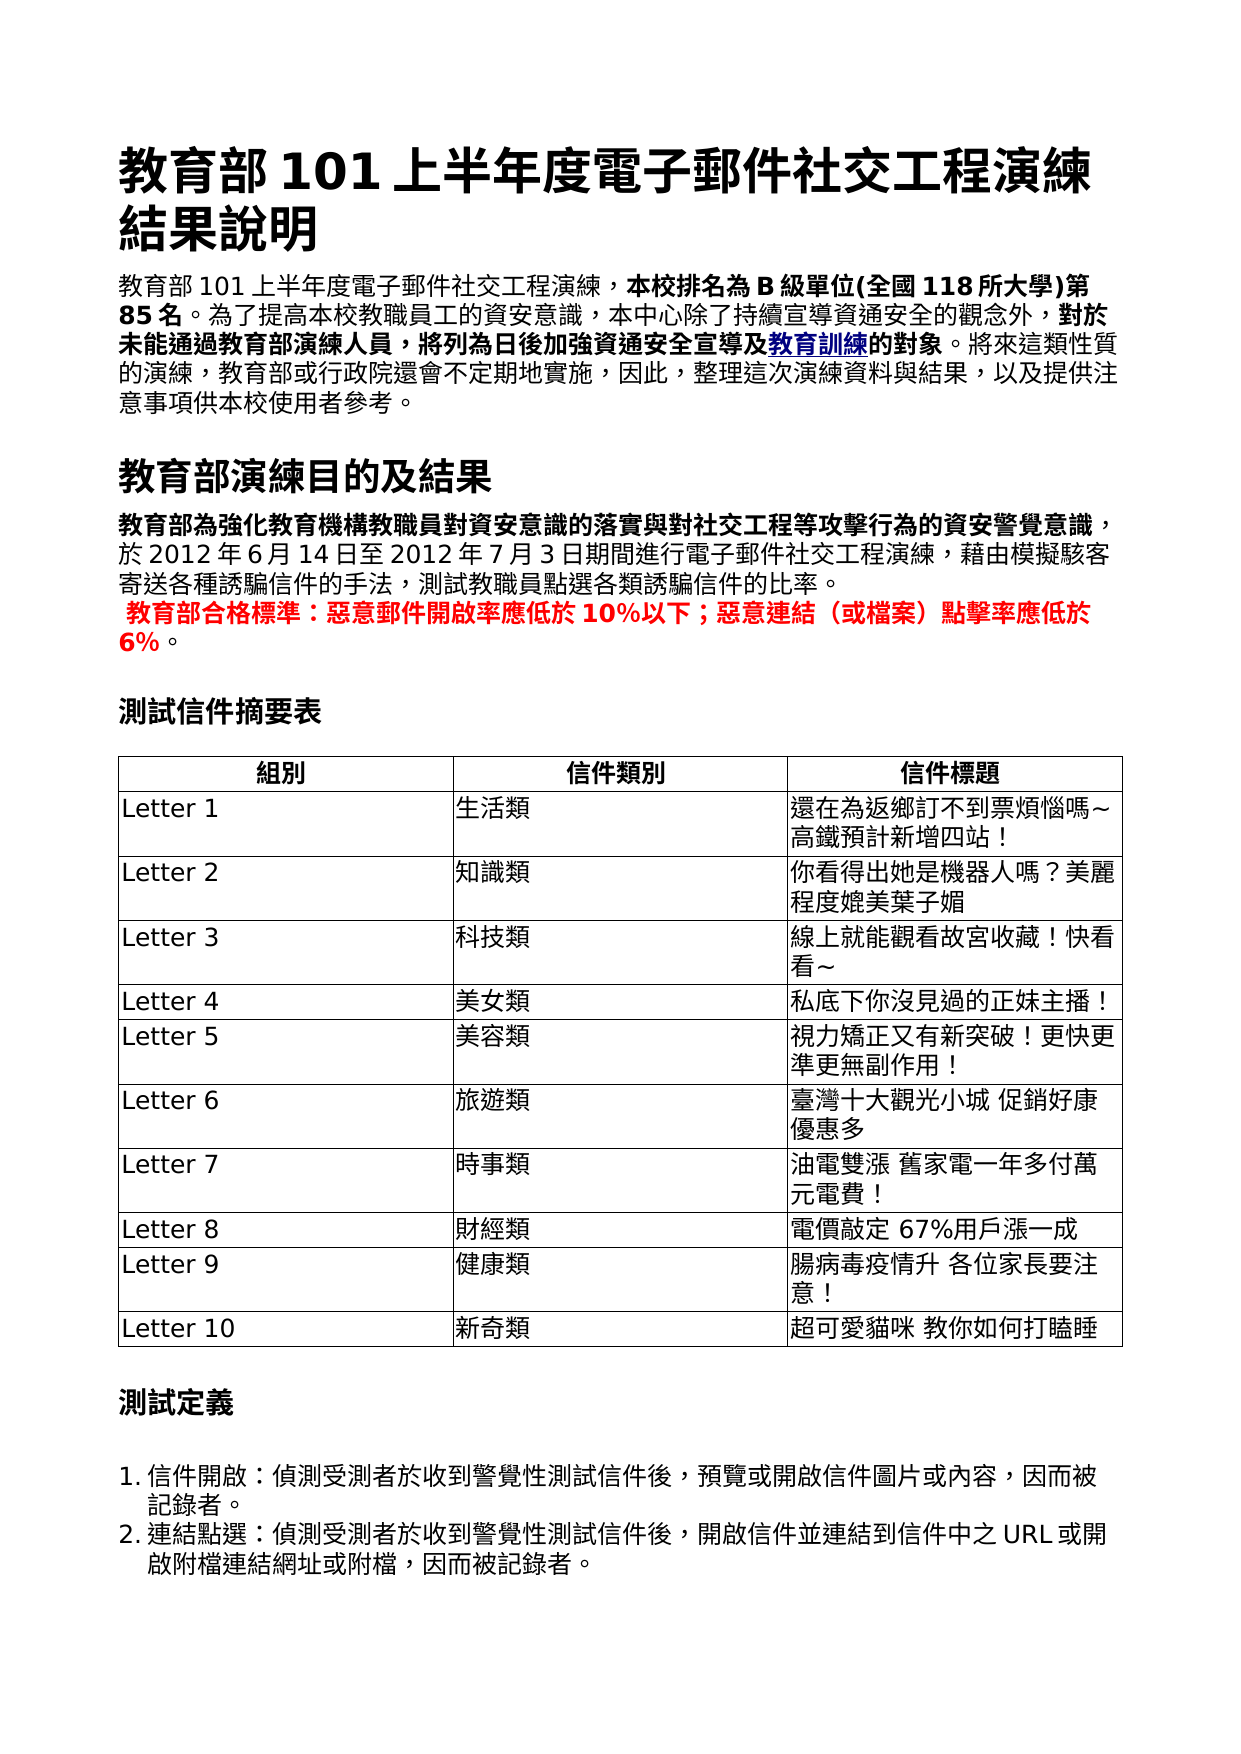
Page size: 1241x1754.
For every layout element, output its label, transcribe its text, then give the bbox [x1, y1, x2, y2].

table_cell 視力矯正又有新突破！更快更準更無副作用！ [788, 1020, 1122, 1083]
table_header 組別 [119, 757, 453, 791]
table_cell 旅遊類 [454, 1085, 787, 1148]
text 教育部為強化教育機構教職員對資安意識的落實與對社交工程等攻擊行為的資安警覺意識，於2012年6月14日至2012年7月3日期間進行電子郵件社交工程演練，藉由模擬駭客寄送各種誘騙信件的手法，測試教職員點選各類誘騙信件的比率。 教育部合格標準：惡意郵件開啟率應低於10％以下；惡意連結（或檔案）點擊率應低於6％。 [118, 512, 1122, 657]
table_cell 科技類 [454, 921, 787, 984]
list 連結點選：偵測受測者於收到警覺性測試信件後，開啟信件並連結到信件中之URL或開啟附檔連結網址或附檔，因而被記錄者。 [118, 1521, 1122, 1579]
table_cell 美女類 [454, 985, 787, 1019]
table_cell Letter 10 [119, 1312, 453, 1346]
table_cell 線上就能觀看故宮收藏！快看看~ [788, 921, 1122, 984]
subtitle 教育部101上半年度電子郵件社交工程演練結果說明 [118, 143, 1122, 259]
table_cell 生活類 [454, 792, 787, 856]
table_cell 美容類 [454, 1020, 787, 1083]
table_cell 時事類 [454, 1149, 787, 1212]
table_cell Letter 9 [119, 1248, 453, 1311]
table_header 信件類別 [454, 757, 787, 791]
table_cell 知識類 [454, 857, 787, 920]
text 教育部101上半年度電子郵件社交工程演練，本校排名為B級單位(全國118所大學)第85名。為了提高本校教職員工的資安意識，本中心除了持續宣導資通安全的觀念外，對於未能通過教育部演練人員，將列為日後加強資通安全宣導及教育訓練的對象。將來這類性質的演練，教育部或行政院還會不定期地實施，因此，整理這次演練資料與結果，以及提供注意事項供本校使用者參考。 [118, 272, 1122, 418]
table_cell 電價敲定 67%用戶漲一成 [788, 1213, 1122, 1247]
table_cell 還在為返鄉訂不到票煩惱嗎~高鐵預計新增四站！ [788, 792, 1122, 856]
subtitle 測試定義 [118, 1386, 1122, 1420]
subtitle 教育部演練目的及結果 [118, 455, 1122, 499]
table_cell Letter 6 [119, 1085, 453, 1148]
table_cell Letter 1 [119, 792, 453, 856]
table_cell 臺灣十大觀光小城 促銷好康優惠多 [788, 1085, 1122, 1148]
table_cell Letter 7 [119, 1149, 453, 1212]
table_header 信件標題 [788, 757, 1122, 791]
table_cell Letter 2 [119, 857, 453, 920]
table_cell Letter 5 [119, 1020, 453, 1083]
table_cell 新奇類 [454, 1312, 787, 1346]
table_cell Letter 4 [119, 985, 453, 1019]
table_cell 超可愛貓咪 教你如何打瞌睡 [788, 1312, 1122, 1346]
table_cell 腸病毒疫情升 各位家長要注意！ [788, 1248, 1122, 1311]
table_cell Letter 3 [119, 921, 453, 984]
table_cell 油電雙漲 舊家電一年多付萬元電費！ [788, 1149, 1122, 1212]
table_cell 健康類 [454, 1248, 787, 1311]
table_cell 財經類 [454, 1213, 787, 1247]
table_cell 私底下你沒見過的正妹主播！ [788, 985, 1122, 1019]
list 信件開啟：偵測受測者於收到警覺性測試信件後，預覽或開啟信件圖片或內容，因而被記錄者。 [118, 1462, 1122, 1521]
table_cell 你看得出她是機器人嗎？美麗程度媲美葉子媚 [788, 857, 1122, 920]
subtitle 測試信件摘要表 [118, 695, 1122, 729]
table_cell Letter 8 [119, 1213, 453, 1247]
